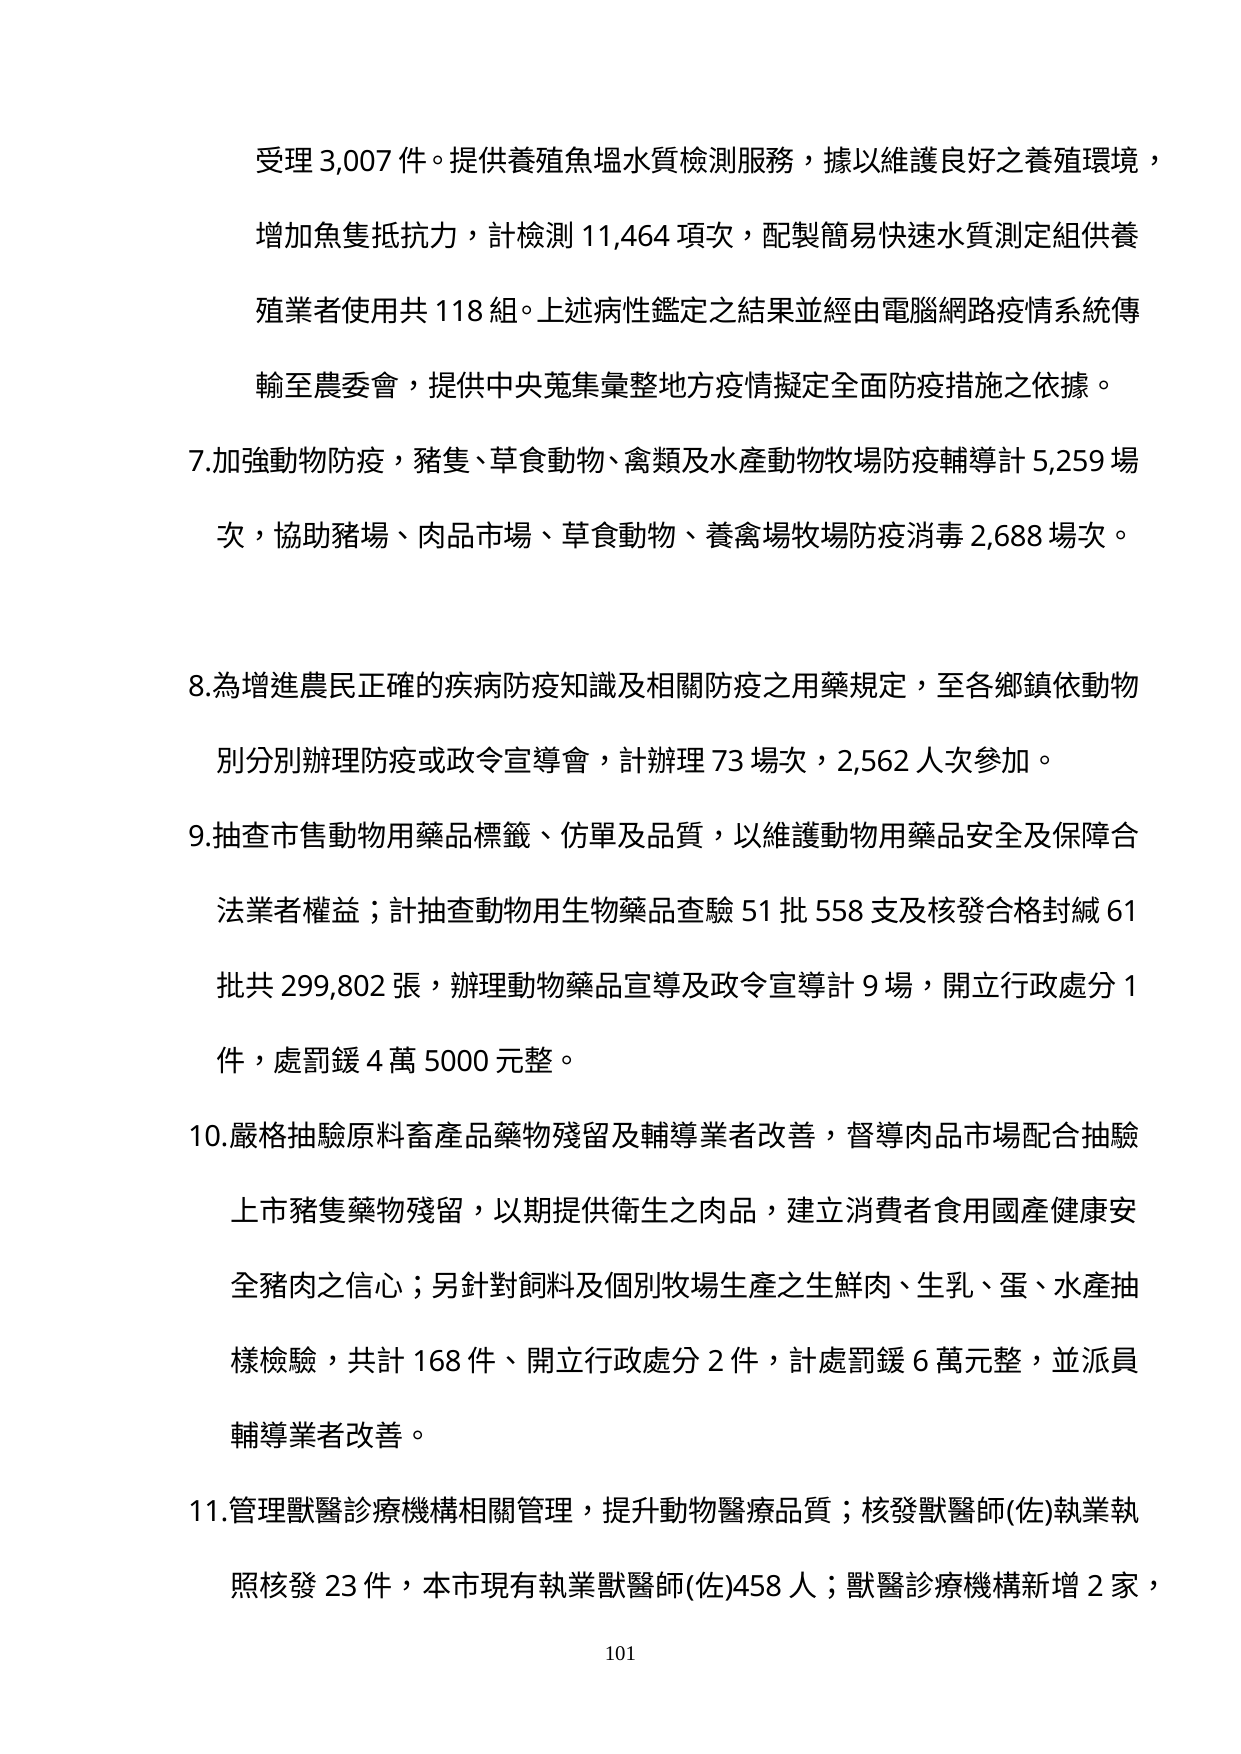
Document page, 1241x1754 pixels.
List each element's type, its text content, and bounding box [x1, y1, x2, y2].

text 9.抽查市售動物用藥品標籤、仿單及品質，以維護動物用藥品安全及保障合法業者權益；計抽查動物用生物藥品查驗51批558支及核發合格封緘61批共299,802張，辦理動物藥品宣導及政令宣導計9場，開立行政處分1件，處罰鍰4萬5000元整。 [188, 796, 1140, 1096]
text 10.嚴格抽驗原料畜產品藥物殘留及輔導業者改善，督導肉品市場配合抽驗上市豬隻藥物殘留，以期提供衛生之肉品，建立消費者食用國產健康安全豬肉之信心；另針對飼料及個別牧場生產之生鮮肉、生乳、蛋、水產抽樣檢驗，共計168件、開立行政處分2件，計處罰鍰6萬元整，並派員輔導業者改善。 [188, 1096, 1140, 1471]
text 11.管理獸醫診療機構相關管理，提升動物醫療品質；核發獸醫師(佐)執業執照核發23件，本市現有執業獸醫師(佐)458人；獸醫診療機構新增2家，本市現有動物醫院218家。 [188, 1471, 1140, 1621]
text 8.為增進農民正確的疾病防疫知識及相關防疫之用藥規定，至各鄉鎮依動物別分別辦理防疫或政令宣導會，計辦理73場次，2,562人次參加。 [188, 646, 1140, 796]
text (2)受理水產養殖業者之病性鑑定申請，以確定引發魚蝦疾病之病因，並輔導其防疫措施；受理養殖業者購買魚蝦苗前之健康檢查，並特別針對高病原性之虹彩病毒及腦神經壞死病毒，以核酸檢驗方法進行檢驗，確定業者所購買魚苗之健康，以增加育成率，降低生產成本，期間共受理3,007件。提供養殖魚塭水質檢測服務，據以維護良好之養殖環境，增加魚隻抵抗力，計檢測11,464項次，配製簡易快速水質測定組供養殖業者使用共118組。上述病性鑑定之結果並經由電腦網路疫情系統傳輸至農委會，提供中央蒐集彙整地方疫情擬定全面防疫措施之依據。 [213, 121, 1140, 421]
text 7.加強動物防疫，豬隻、草食動物、禽類及水產動物牧場防疫輔導計5,259場次，協助豬場、肉品市場、草食動物、養禽場牧場防疫消毒2,688場次。 [188, 421, 1140, 571]
